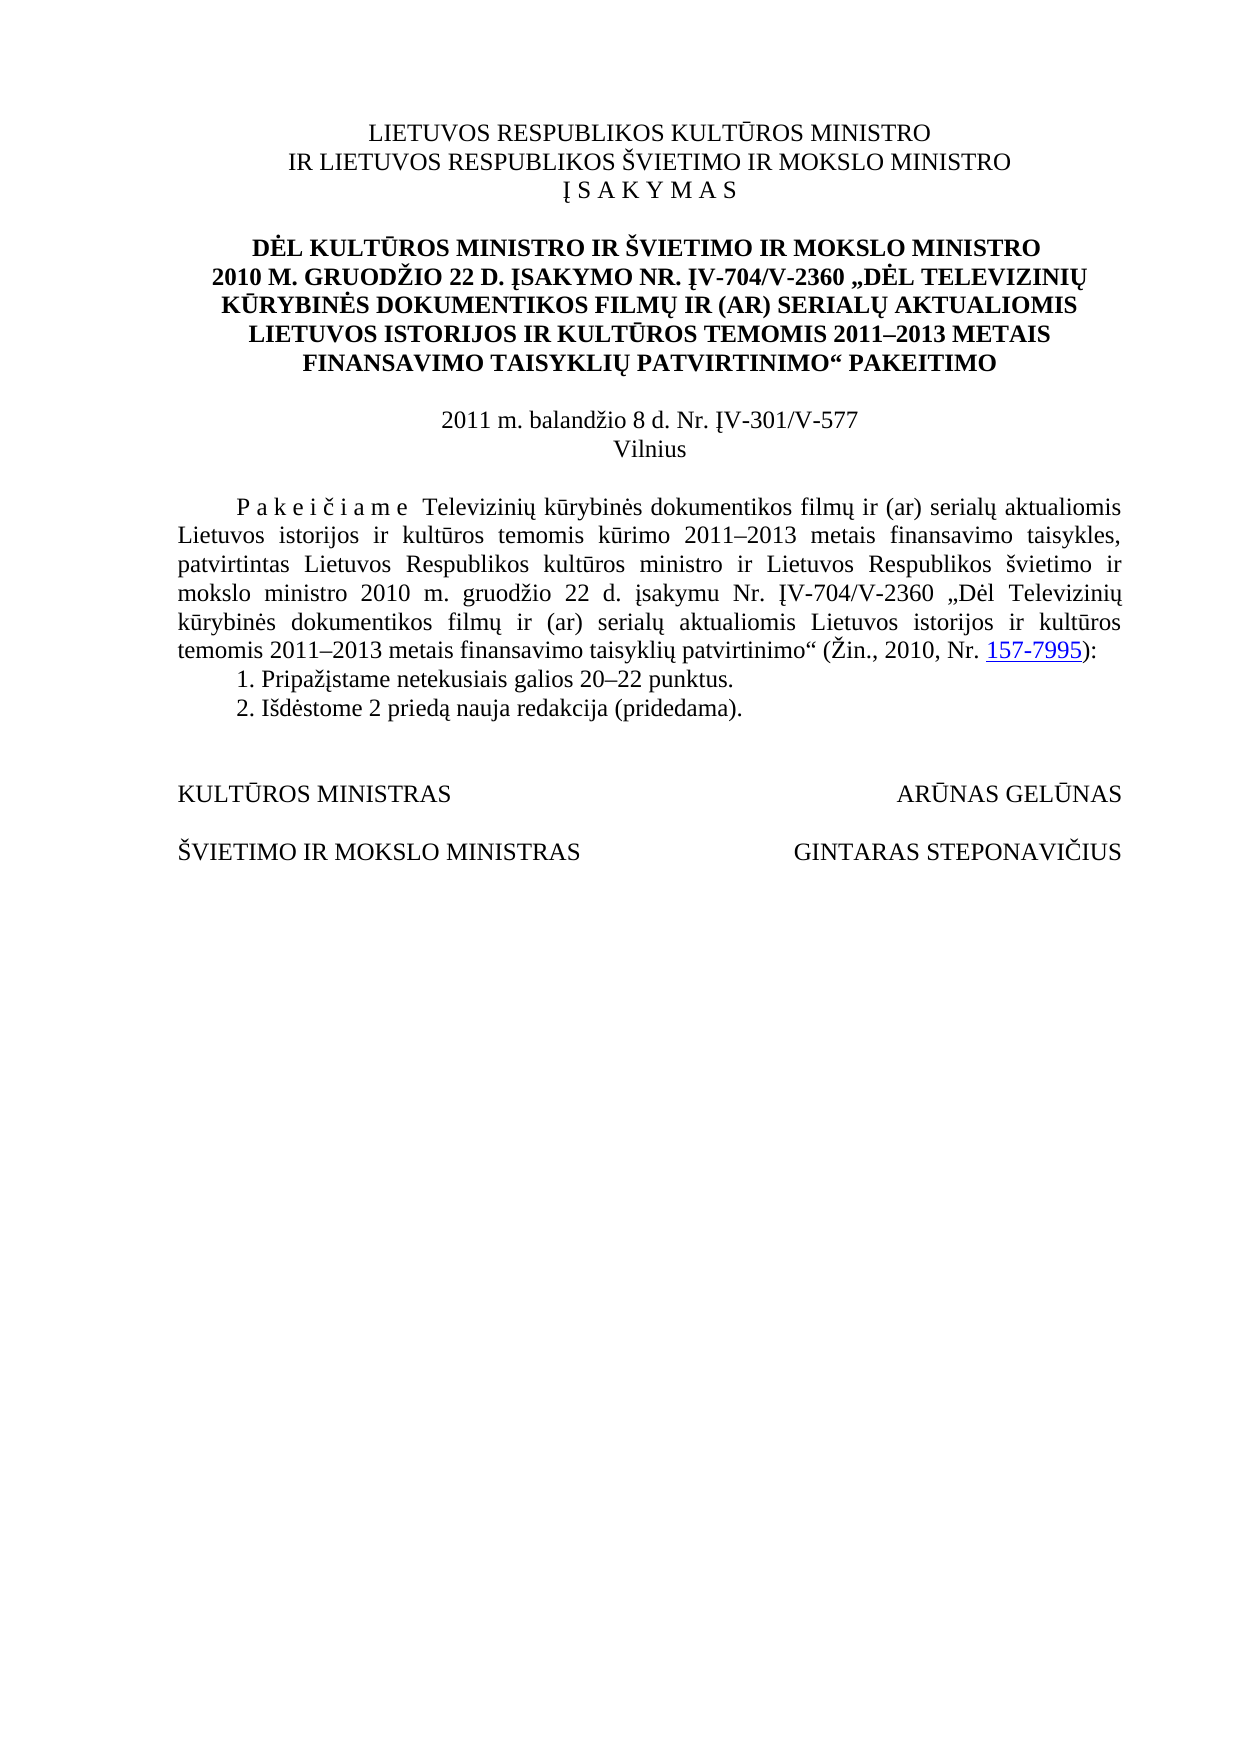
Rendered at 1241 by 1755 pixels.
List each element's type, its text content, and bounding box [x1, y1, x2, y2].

text LIETUVOS RESPUBLIKOS KULTŪROS MINISTRO [177, 118, 1122, 147]
text ĮSAKYMAS [177, 176, 1122, 204]
text 2011 m. balandžio 8 d. Nr. ĮV-301/V-577 [177, 406, 1122, 434]
text Vilnius [177, 434, 1122, 463]
text Švietimo ir mokslo ministras Gintaras Steponavičius [177, 837, 1122, 866]
text IR LIETUVOS RESPUBLIKOS ŠVIETIMO IR MOKSLO MINISTRO [177, 147, 1122, 176]
text Pakeičiame Televizinių kūrybinės dokumentikos filmų ir (ar) serialų aktualiomis Lietuvos istorijos ir kultūros temomis kūrimo 2011–2013 metais finansavimo taisykles, patvirtintas Lietuvos Respublikos kultūros ministro ir Lietuvos Respublikos švietimo ir mokslo ministro 2010 m. gruodžio 22 d. įsakymu Nr. ĮV-704/V-2360 „Dėl televizinių kūrybinės dokumentikos filmų ir (ar) serialų aktualiomis Lietuvos istorijos ir kultūros temomis 2011–2013 metais finansavimo taisyklių patvirtinimo“ (Žin., 2010, Nr. 157-7995): [177, 492, 1122, 664]
text Kultūros ministras Arūnas Gelūnas [177, 779, 1122, 808]
text DĖL KULTŪROS MINISTRO IR ŠVIETIMO IR MOKSLO MINISTRO 2010 M. GRUODŽIO 22 D. ĮSAKYMO Nr. ĮV-704/V-2360 „DĖL TELEVIZINIŲ KŪRYBINĖS DOKUMENTIKOS FILMŲ IR (AR) SERIALŲ AKTUALIOMIS LIETUVOS ISTORIJOS IR KULTŪROS TEMOMIS 2011–2013 METAIS FINANSAVIMO TAISYKLIŲ PATVIRTINIMO“ PAKEITIMO [177, 233, 1122, 377]
text 2. Išdėstome 2 priedą nauja redakcija (pridedama). [177, 693, 1122, 722]
text 1. Pripažįstame netekusiais galios 20–22 punktus. [177, 664, 1122, 693]
